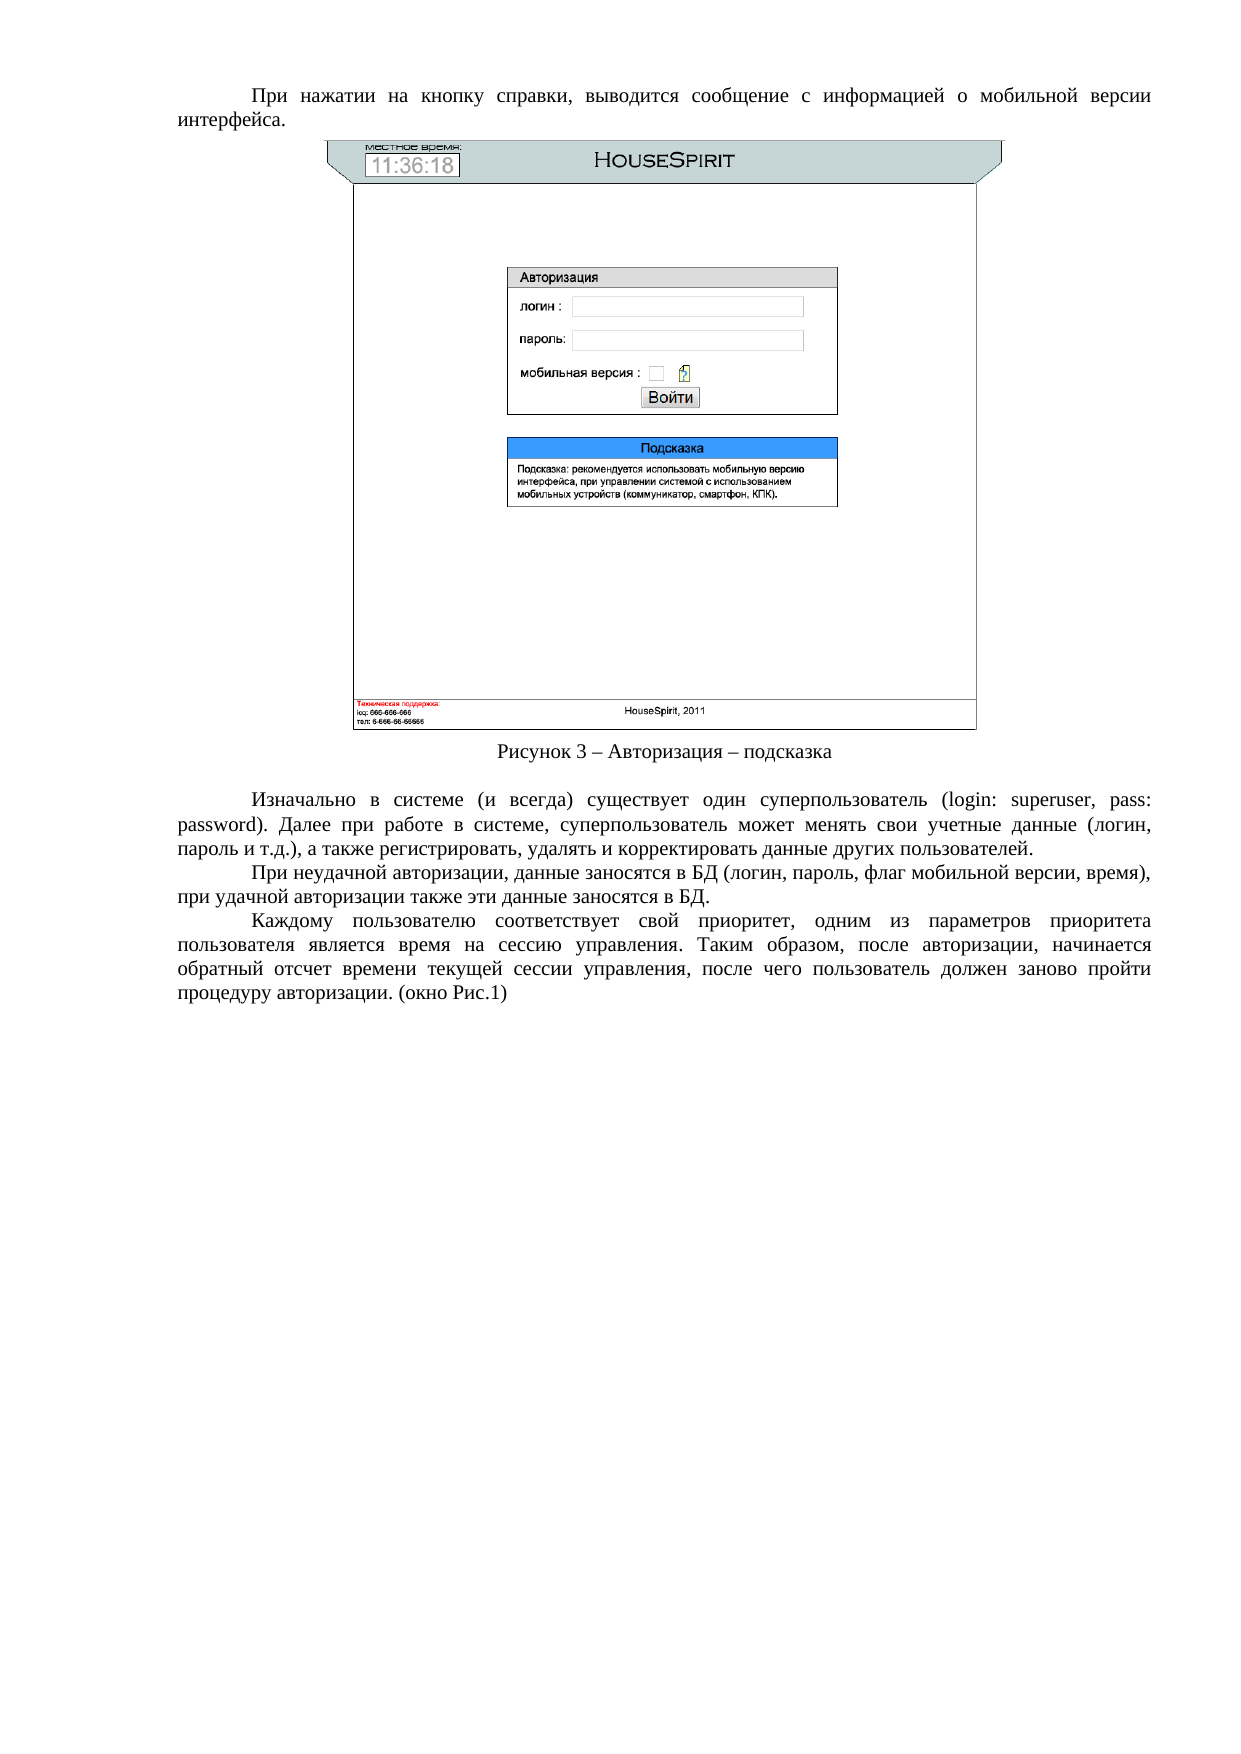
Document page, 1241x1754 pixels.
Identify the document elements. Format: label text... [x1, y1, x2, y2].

text Изначально в системе (и всегда) существует один суперпользователь (login: superuser, pass: password). Далее при работе в системе, суперпользователь может менять свои учетные данные (логин, пароль и т.д.), а также регистрировать, удалять и корректировать данные других пользователей. [177, 787, 1152, 859]
picture [323, 140, 1006, 731]
text При нажатии на кнопку справки, выводится сообщение с информацией о мобильной версии интерфейса. [177, 83, 1152, 131]
text Каждому пользователю соответствует свой приоритет, одним из параметров приоритета пользователя является время на сессию управления. Таким образом, после авторизации, начинается обратный отсчет времени текущей сессии управления, после чего пользователь должен заново пройти процедуру авторизации. (окно Рис.1) [177, 908, 1152, 1004]
text Рисунок 3 – Авторизация – подсказка [177, 739, 1152, 763]
text При неудачной авторизации, данные заносятся в БД (логин, пароль, флаг мобильной версии, время), при удачной авторизации также эти данные заносятся в БД. [177, 859, 1152, 908]
